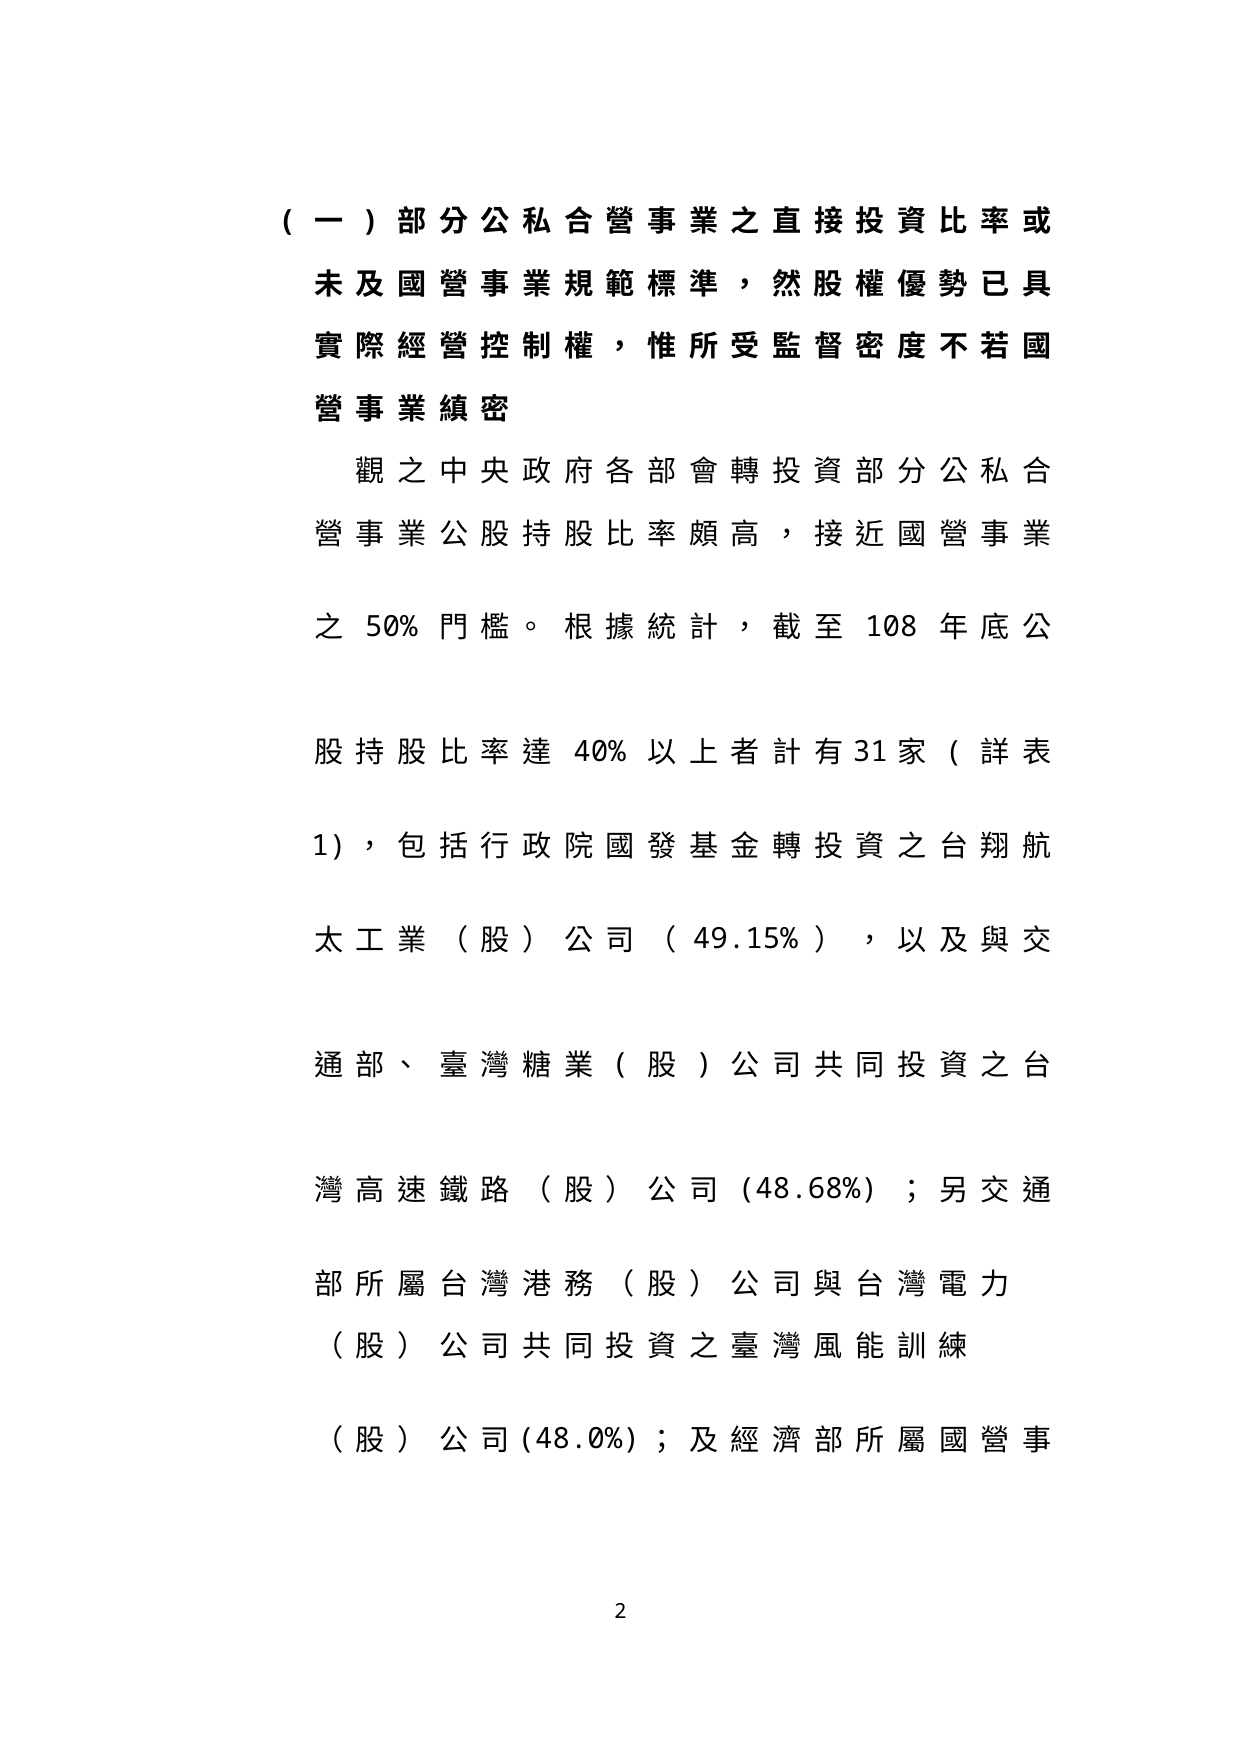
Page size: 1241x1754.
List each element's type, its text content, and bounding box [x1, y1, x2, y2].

text (一)部分公私合營事業之直接投資比率或未及國營事業規範標準，然股權優勢已具實際經營控制權，惟所受監督密度不若國營事業縝密 [242, 177, 1058, 427]
text 觀之中央政府各部會轉投資部分公私合營事業公股持股比率頗高，接近國營事業之50%門檻。根據統計，截至108年底公股持股比率達40%以上者計有31家(詳表1)，包括行政院國發基金轉投資之台翔航太工業（股）公司（49.15%），以及與交通部、臺灣糖業(股)公司共同投資之台灣高速鐵路（股）公司(48.68%)；另交通部所屬台灣港務（股）公司與台灣電力（股）公司共同投資之臺灣風能訓練（股）公司(48.0%)；及經濟部所屬國營事業台灣中油(股)公司轉投資國光電力(股)公司等多家事業單位亦有類似情形。此外，尚有退輔會所屬國軍退除役官兵安置基金主管之欣隆天然氣(股)公司等公股持股比率為介於40%至49%間，其中公股比率最高者為欣欣客運（股）公司(49.07%)。該等公私合營事業之公股持股比率逼近國營事業之50%門檻，股權優勢已具事業實際經營控制權，政府對其人事、財務運用及業務方針等均有重大決策權，與國營事業無異。然因公股持股比率未達國營事業之規範範疇，現行政府係以指派公股代表參與投資事業之營運管理，所受監督密度顯不若國營事業縝密。 [283, 427, 1058, 1490]
